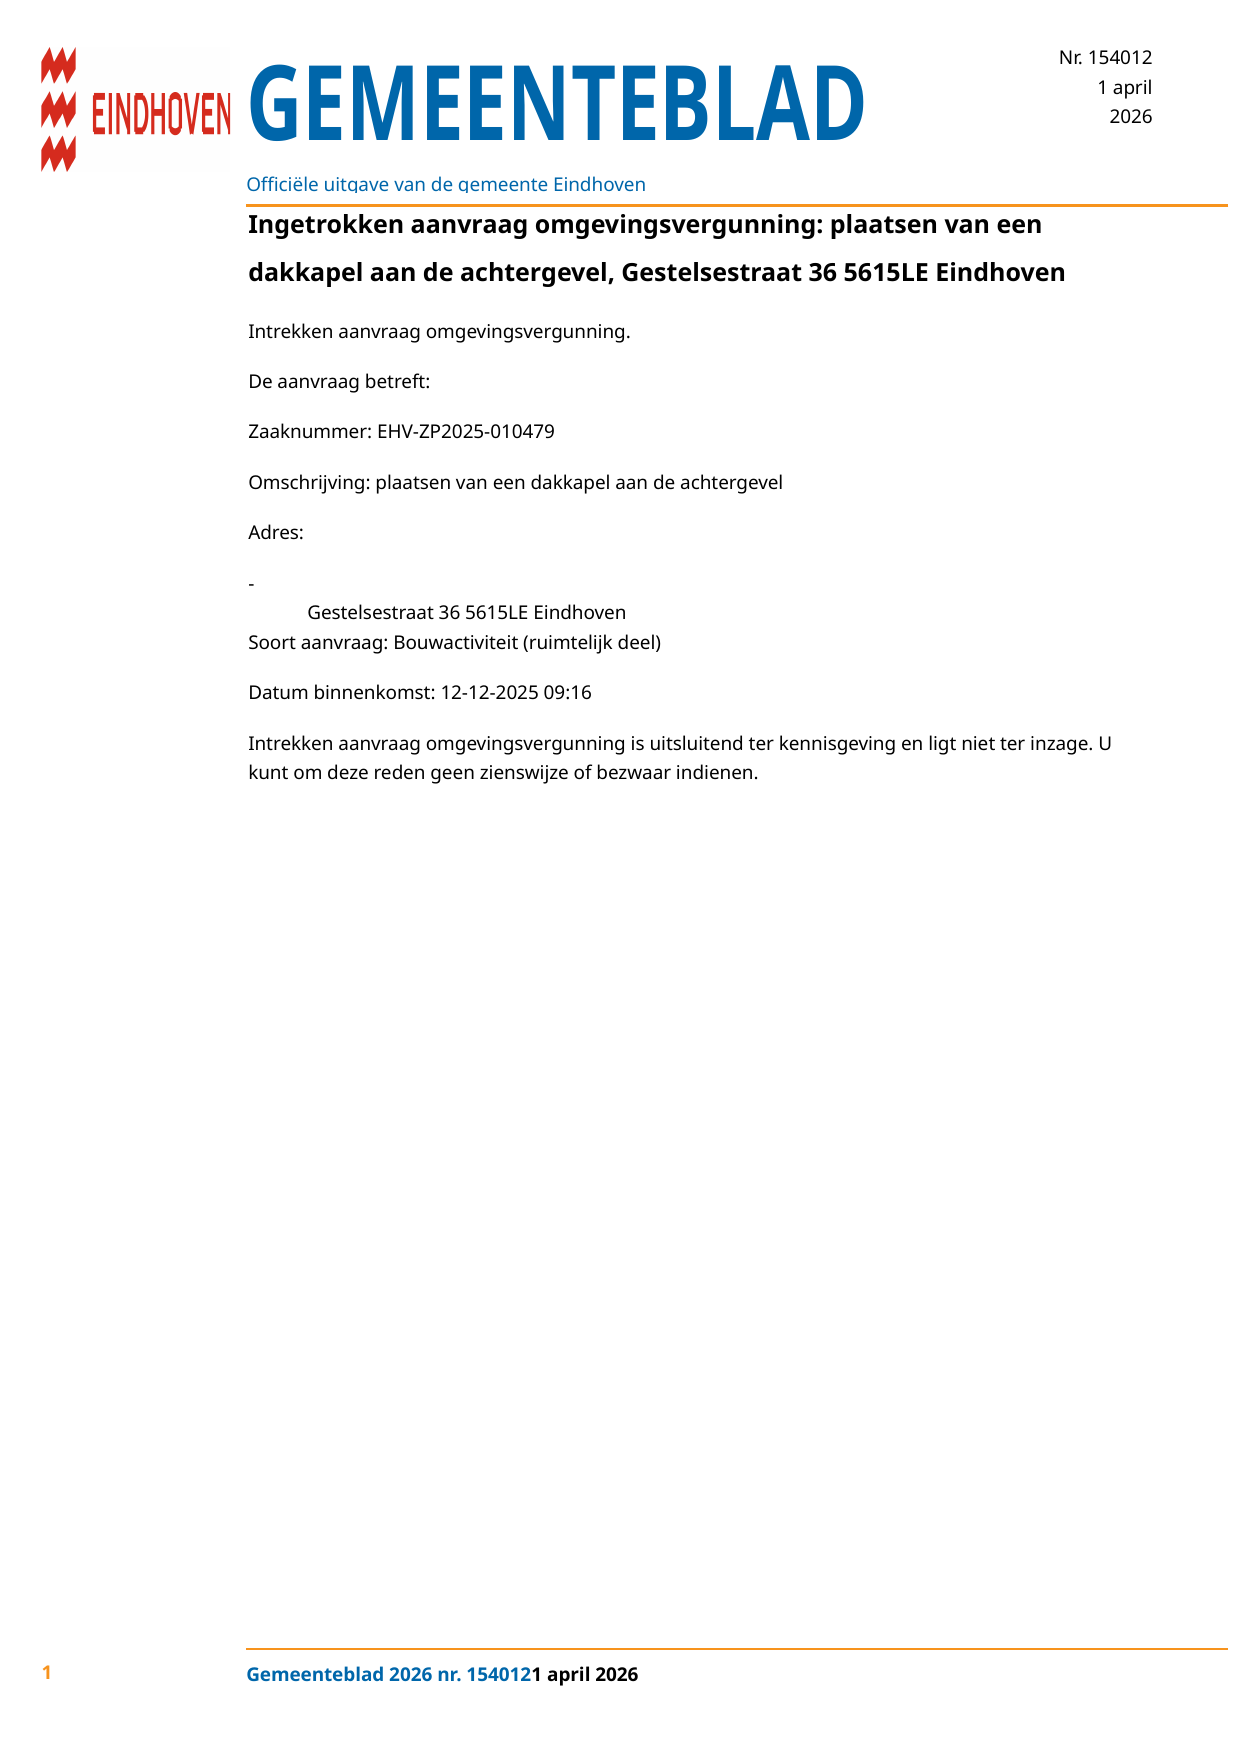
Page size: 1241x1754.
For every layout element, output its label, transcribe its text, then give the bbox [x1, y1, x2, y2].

text Intrekken aanvraag omgevingsvergunning is uitsluitend ter kennisgeving en ligt niet ter inzage. U kunt om deze reden geen zienswijze of bezwaar indienen. [248, 730, 1152, 785]
text Soort aanvraag: Bouwactiviteit (ruimtelijk deel) [248, 629, 1152, 655]
text Zaaknummer: EHV-ZP2025-010479 [248, 419, 1152, 444]
text De aanvraag betreft: [248, 368, 1152, 394]
list Gestelsestraat 36 5615LE Eindhoven [248, 599, 1152, 625]
text Adres: [248, 519, 1152, 545]
text Omschrijving: plaatsen van een dakkapel aan de achtergevel [248, 469, 1152, 495]
picture [41, 47, 231, 172]
text Intrekken aanvraag omgevingsvergunning. [248, 318, 1152, 344]
text Ingetrokken aanvraag omgevingsvergunning: plaatsen van een dakkapel aan de achtergevel, Gestelsestraat 36 5615LE Eindhoven [248, 207, 1152, 288]
text Datum binnenkomst: 12-12-2025 09:16 [248, 679, 1152, 705]
